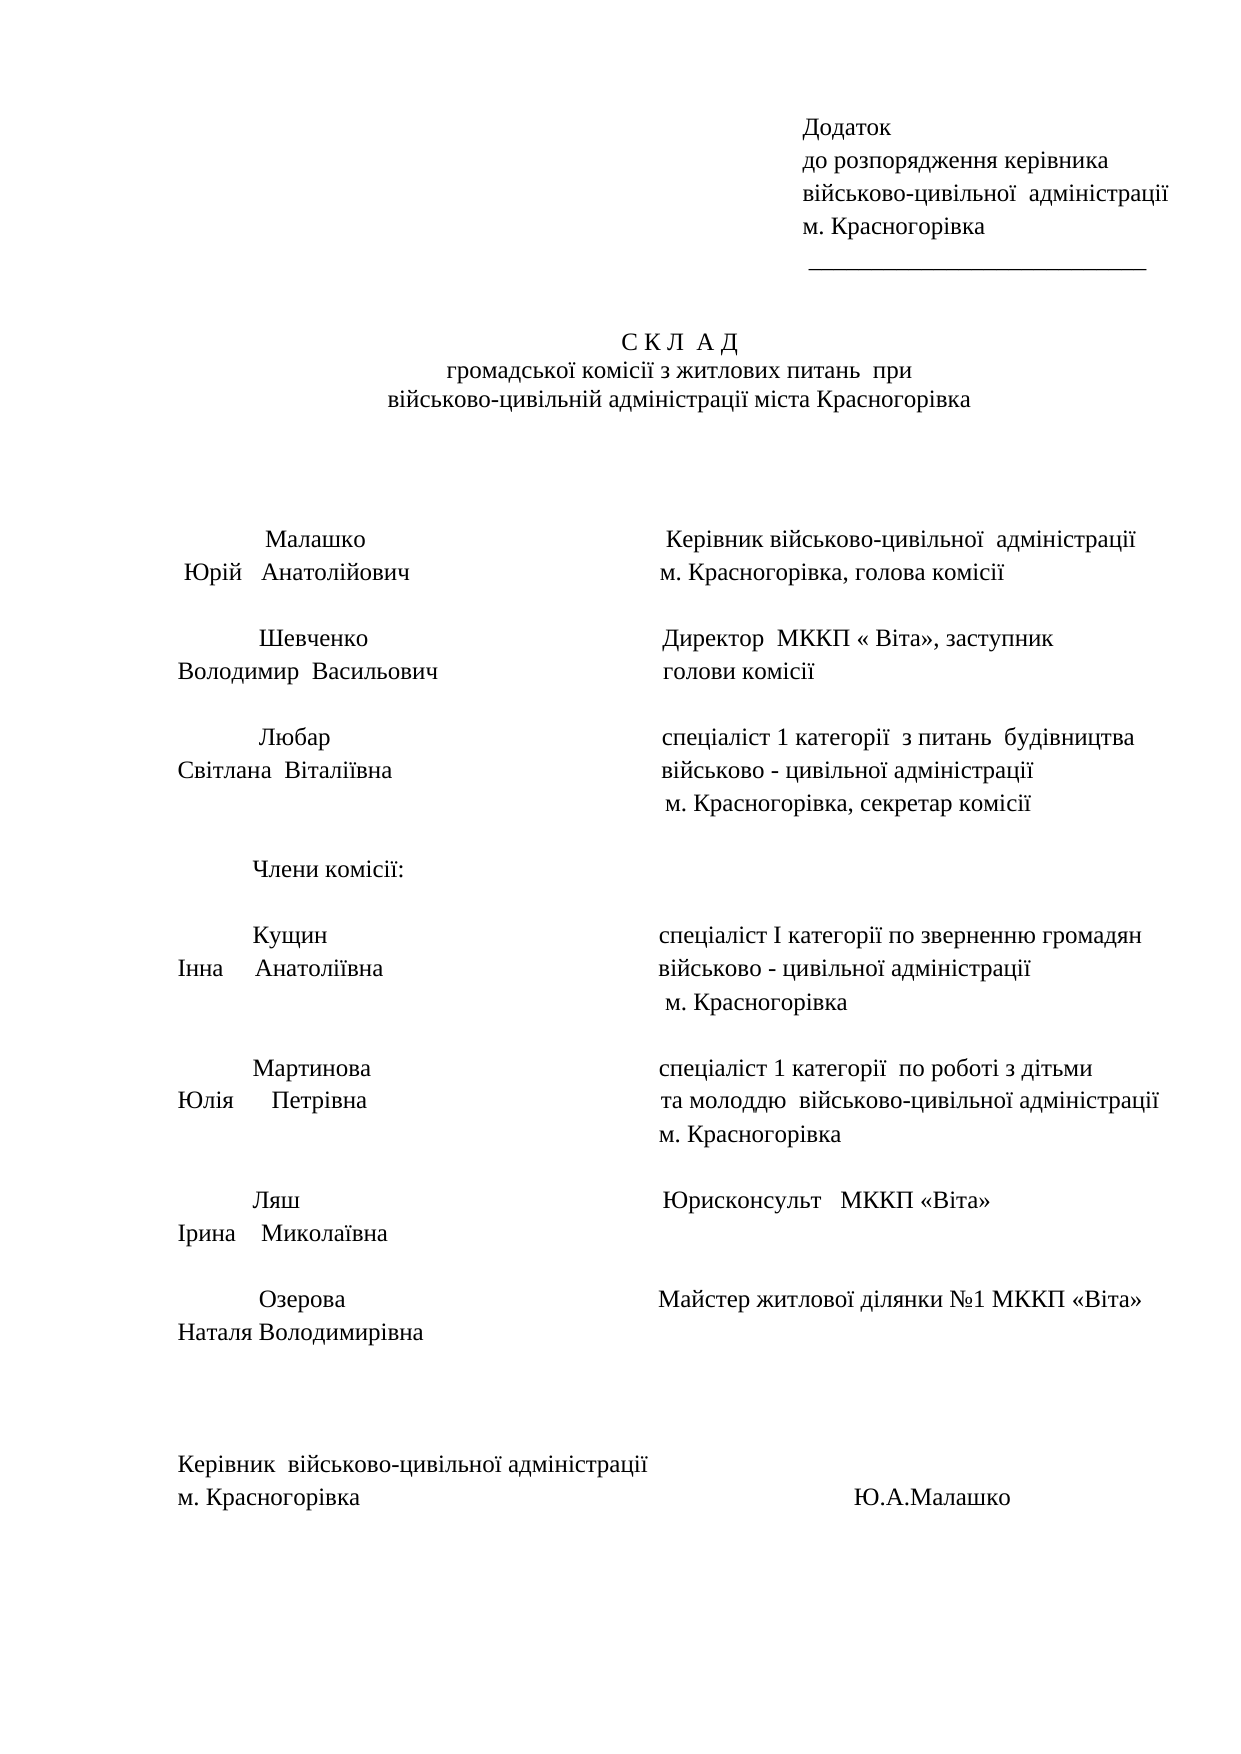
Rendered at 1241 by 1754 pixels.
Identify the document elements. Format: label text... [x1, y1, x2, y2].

subtitle Малашко Керівник військово-цивільної адміністрації [177, 524, 1181, 553]
text військово-цивільній адміністрації міста Красногорівка [177, 384, 1181, 413]
text м. Красногорівка, секретар комісії [177, 788, 1181, 817]
text Ірина Миколаївна [177, 1218, 1181, 1246]
text Ляш Юрисконсульт МККП «Віта» [177, 1185, 1181, 1213]
subtitle громадської комісії з житлових питань при [177, 356, 1181, 384]
text Наталя Володимирівна [177, 1317, 1181, 1346]
text Додаток [177, 112, 1181, 141]
text м. Красногорівка Ю.А.Малашко [177, 1482, 1181, 1511]
text Любар спеціаліст 1 категорії з питань будівництва [177, 722, 1181, 751]
text Юлія Петрівна та молоддю військово-цивільної адміністрації [177, 1086, 1181, 1114]
text м. Красногорівка [177, 211, 1181, 240]
text ___________________________ [177, 244, 1181, 273]
text Кущин спеціаліст І категорії по зверненню громадян [177, 921, 1181, 949]
text м. Красногорівка [177, 1119, 1181, 1147]
text Озерова Майстер житлової ділянки №1 МККП «Віта» [177, 1284, 1181, 1312]
text Члени комісії: [177, 854, 1181, 883]
text Мартинова спеціаліст 1 категорії по роботі з дітьми [177, 1053, 1181, 1081]
text Світлана Віталіївна військово - цивільної адміністрації [177, 755, 1181, 784]
text Володимир Васильович голови комісії [177, 656, 1181, 685]
subtitle Юрій Анатолійович м. Красногорівка, голова комісії [177, 557, 1181, 586]
text Керівник військово-цивільної адміністрації [177, 1449, 1181, 1478]
text м. Красногорівка [177, 987, 1181, 1015]
text військово-цивільної адміністрації [177, 178, 1181, 207]
text до розпорядження керівника [177, 145, 1181, 174]
text Шевченко Директор МККП « Віта», заступник [177, 623, 1181, 652]
text Інна Анатоліївна військово - цивільної адміністрації [177, 953, 1181, 982]
text С К Л А Д [177, 327, 1181, 356]
